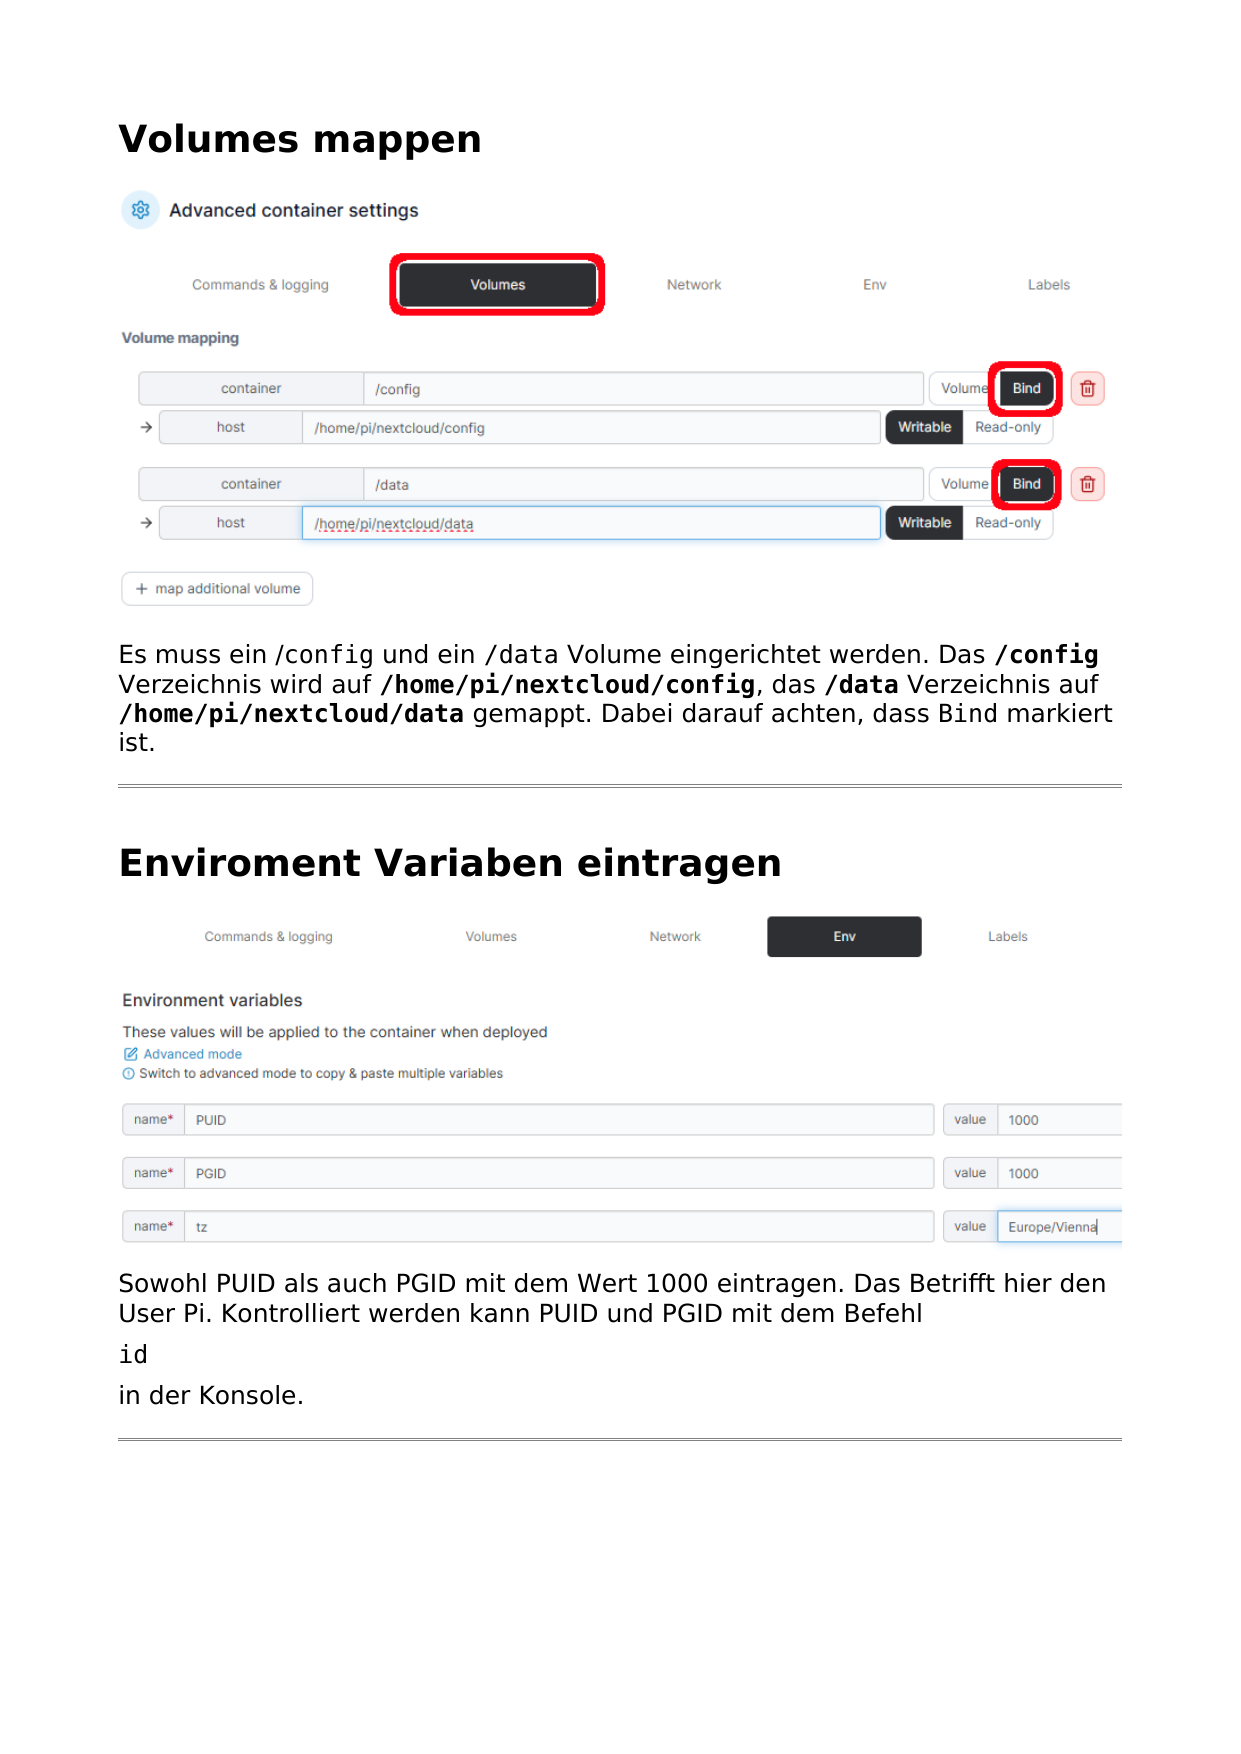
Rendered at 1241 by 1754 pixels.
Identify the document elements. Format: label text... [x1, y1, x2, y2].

subtitle Volumes mappen [118, 118, 1122, 162]
picture [118, 186, 1123, 623]
text Es muss ein /config und ein /data Volume eingerichtet werden. Das /config Verzeichnis wird auf /home/pi/nextcloud/config, das /data Verzeichnis auf /home/pi/nextcloud/data gemappt. Dabei darauf achten, dass Bind markiert ist. [118, 641, 1122, 757]
text id [118, 1341, 1122, 1370]
text Sowohl PUID als auch PGID mit dem Wert 1000 eintragen. Das Betrifft hier den User Pi. Kontrolliert werden kann PUID und PGID mit dem Befehl [118, 1270, 1122, 1328]
text in der Konsole. [118, 1381, 1122, 1411]
subtitle Enviroment Variaben eintragen [118, 841, 1122, 885]
picture [118, 910, 1123, 1252]
